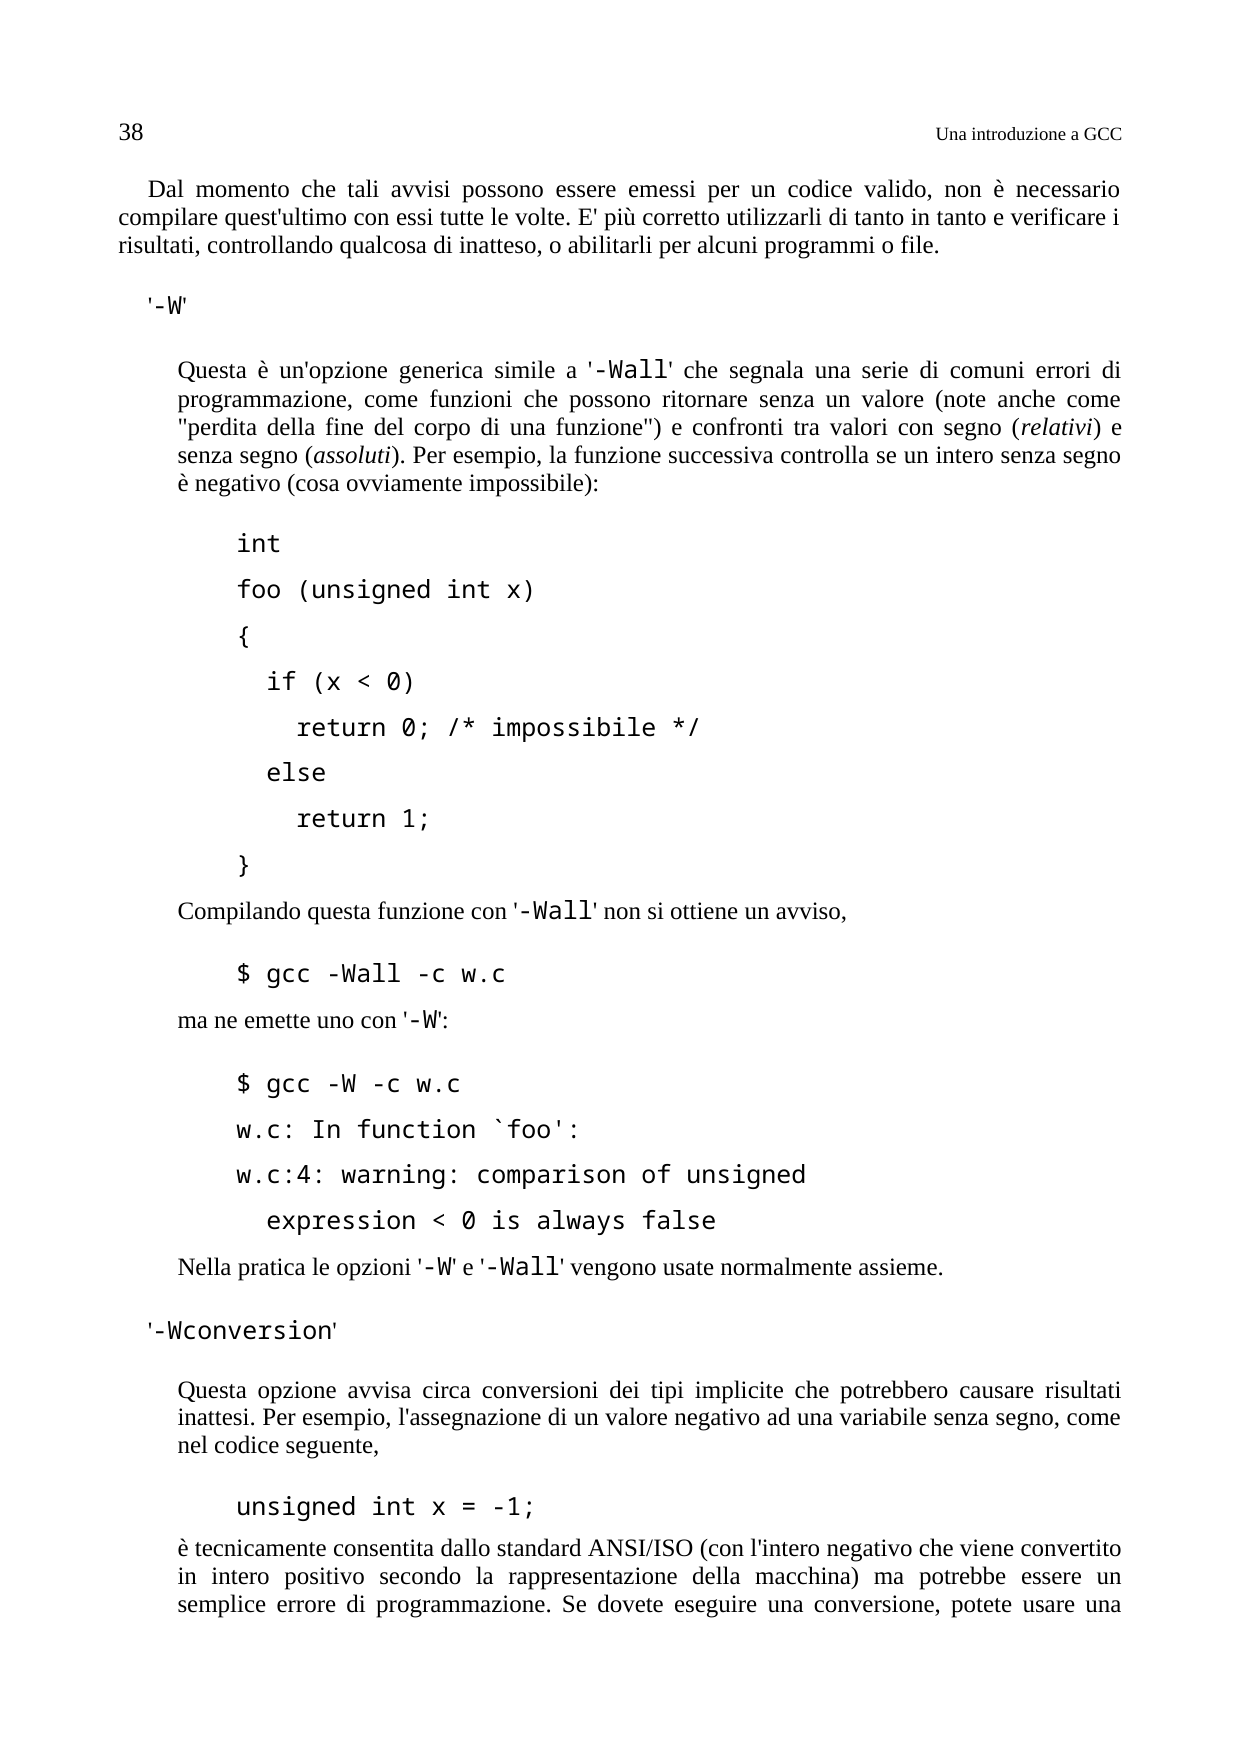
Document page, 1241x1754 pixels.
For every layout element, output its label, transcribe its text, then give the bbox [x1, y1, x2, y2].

text $ gcc -Wall -c w.c [236, 956, 1122, 990]
text Compilando questa funzione con '-Wall' non si ottiene un avviso, [177, 892, 1122, 927]
text '-Wconversion' [118, 1312, 1122, 1346]
text int [236, 526, 1122, 560]
text '-W' [118, 288, 1122, 322]
text è tecnicamente consentita dallo standard ANSI/ISO (con l'intero negativo che viene convertito in intero positivo secondo la rappresentazione della macchina) ma potrebbe essere un semplice errore di programmazione. Se dovete eseguire una conversione, potete usare una [177, 1534, 1122, 1617]
text } [236, 847, 1122, 881]
text return 0; /* impossibile */ [236, 709, 1122, 743]
text expression < 0 is always false [236, 1203, 1122, 1237]
text Nella pratica le opzioni '-W' e '-Wall' vengono usate normalmente assieme. [177, 1249, 1122, 1283]
text Questa è un'opzione generica simile a '-Wall' che segnala una serie di comuni errori di programmazione, come funzioni che possono ritornare senza un valore (note anche come "perdita della fine del corpo di una funzione") e confronti tra valori con segno (relativi) e senza segno (assoluti). Per esempio, la funzione successiva controlla se un intero senza segno è negativo (cosa ovviamente impossibile): [177, 351, 1122, 496]
text w.c: In function `foo': [236, 1111, 1122, 1145]
text else [236, 755, 1122, 789]
text unsigned int x = -1; [236, 1488, 1122, 1522]
text w.c:4: warning: comparison of unsigned [236, 1157, 1122, 1191]
text $ gcc -W -c w.c [236, 1065, 1122, 1099]
text Dal momento che tali avvisi possono essere emessi per un codice valido, non è necessario compilare quest'ultimo con essi tutte le volte. E' più corretto utilizzarli di tanto in tanto e verificare i risultati, controllando qualcosa di inatteso, o abilitarli per alcuni programmi o file. [118, 175, 1122, 258]
text if (x < 0) [236, 663, 1122, 697]
text ma ne emette uno con '-W': [177, 1002, 1122, 1036]
text { [236, 617, 1122, 652]
text foo (unsigned int x) [236, 572, 1122, 606]
text return 1; [236, 801, 1122, 835]
text Questa opzione avvisa circa conversioni dei tipi implicite che potrebbero causare risultati inattesi. Per esempio, l'assegnazione di un valore negativo ad una variabile senza segno, come nel codice seguente, [177, 1376, 1122, 1459]
